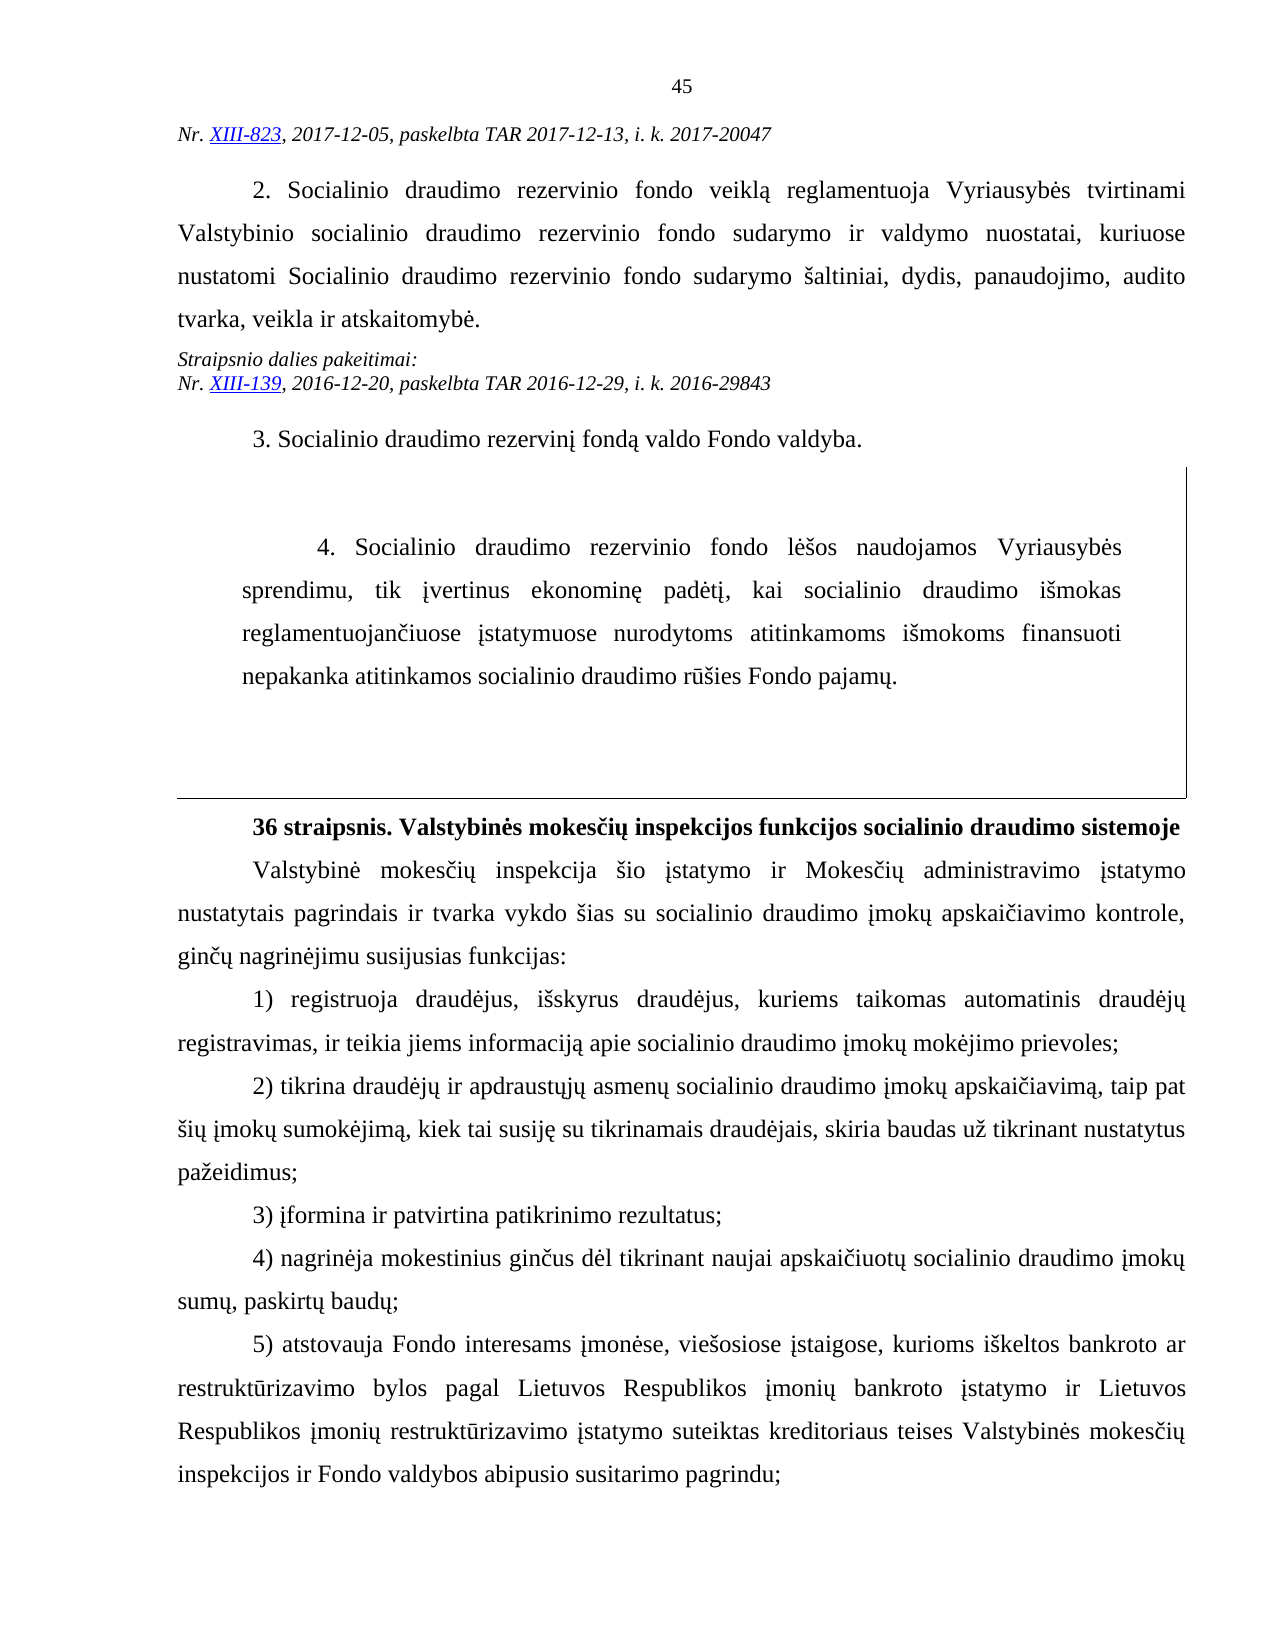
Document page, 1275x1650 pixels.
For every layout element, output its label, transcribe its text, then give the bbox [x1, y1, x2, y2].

text 2) tikrina draudėjų ir apdraustųjų asmenų socialinio draudimo įmokų apskaičiavimą, taip pat šių įmokų sumokėjimą, kiek tai susiję su tikrinamais draudėjais, skiria baudas už tikrinant nustatytus pažeidimus; [177, 1071, 1186, 1186]
text 1) registruoja draudėjus, išskyrus draudėjus, kuriems taikomas automatinis draudėjų registravimas, ir teikia jiems informaciją apie socialinio draudimo įmokų mokėjimo prievoles; [177, 984, 1186, 1056]
text 3. Socialinio draudimo rezervinį fondą valdo Fondo valdyba. [177, 424, 1186, 453]
text 2. Socialinio draudimo rezervinio fondo veiklą reglamentuoja Vyriausybės tvirtinami Valstybinio socialinio draudimo rezervinio fondo sudarymo ir valdymo nuostatai, kuriuose nustatomi Socialinio draudimo rezervinio fondo sudarymo šaltiniai, dydis, panaudojimo, audito tvarka, veikla ir atskaitomybė. [177, 175, 1186, 333]
text Valstybinė mokesčių inspekcija šio įstatymo ir Mokesčių administravimo įstatymo nustatytais pagrindais ir tvarka vykdo šias su socialinio draudimo įmokų apskaičiavimo kontrole, ginčų nagrinėjimu susijusias funkcijas: [177, 855, 1186, 970]
text Nr. XIII-823, 2017-12-05, paskelbta TAR 2017-12-13, i. k. 2017-20047 [177, 122, 1186, 146]
text 4) nagrinėja mokestinius ginčus dėl tikrinant naujai apskaičiuotų socialinio draudimo įmokų sumų, paskirtų baudų; [177, 1243, 1186, 1315]
text 5) atstovauja Fondo interesams įmonėse, viešosiose įstaigose, kurioms iškeltos bankroto ar restruktūrizavimo bylos pagal Lietuvos Respublikos įmonių bankroto įstatymo ir Lietuvos Respublikos įmonių restruktūrizavimo įstatymo suteiktas kreditoriaus teises Valstybinės mokesčių inspekcijos ir Fondo valdybos abipusio susitarimo pagrindu; [177, 1329, 1186, 1488]
text 36 straipsnis. Valstybinės mokesčių inspekcijos funkcijos socialinio draudimo sistemoje [252, 812, 1186, 841]
text Nr. XIII-139, 2016-12-20, paskelbta TAR 2016-12-29, i. k. 2016-29843 [177, 371, 1186, 395]
text 3) įformina ir patvirtina patikrinimo rezultatus; [177, 1200, 1186, 1229]
text Straipsnio dalies pakeitimai: [177, 347, 1186, 371]
text 4. Socialinio draudimo rezervinio fondo lėšos naudojamos Vyriausybės sprendimu, tik įvertinus ekonominę padėtį, kai socialinio draudimo išmokas reglamentuojančiuose įstatymuose nurodytoms atitinkamoms išmokoms finansuoti nepakanka atitinkamos socialinio draudimo rūšies Fondo pajamų. [177, 467, 1186, 690]
